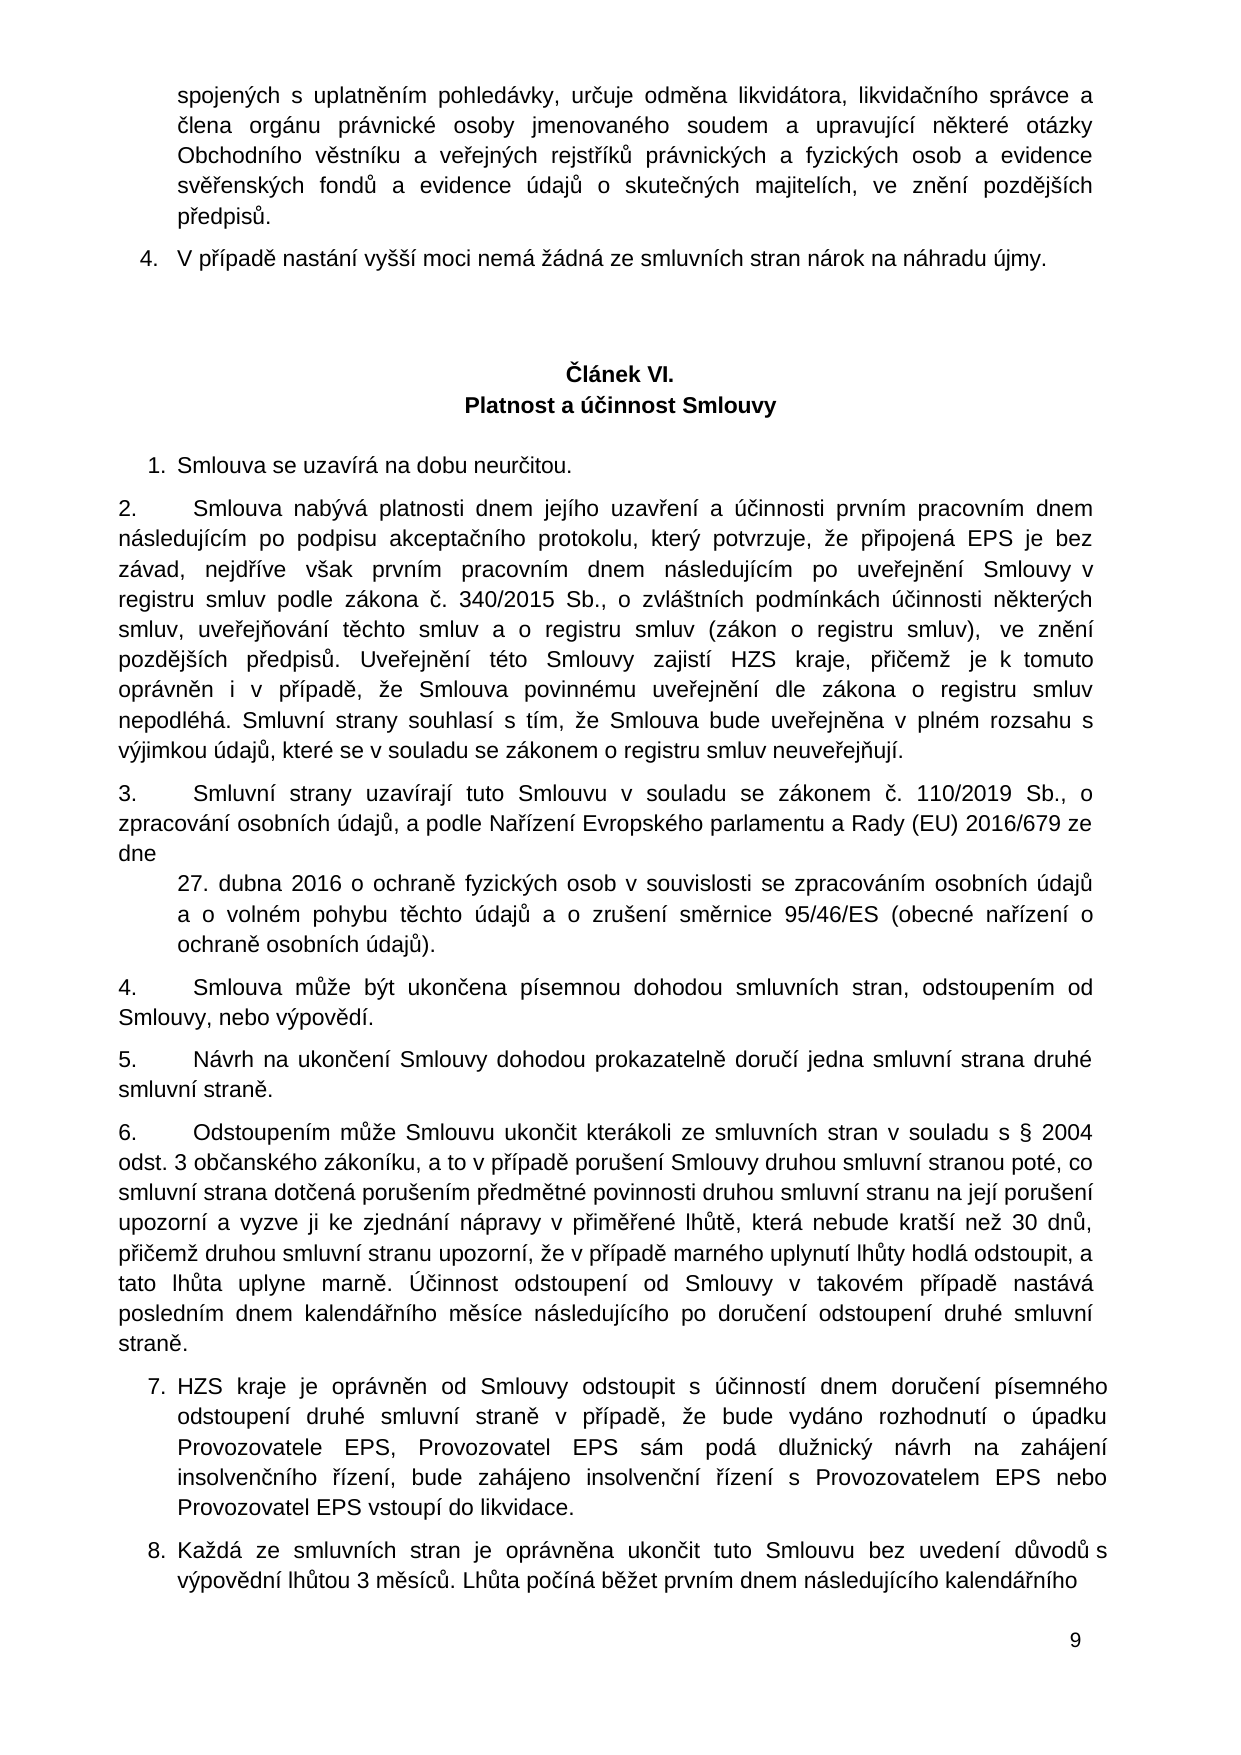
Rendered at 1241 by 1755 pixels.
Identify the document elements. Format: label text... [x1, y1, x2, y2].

text Platnost a účinnost Smlouvy [139, 392, 1102, 418]
list Smlouva může být ukončena písemnou dohodou smluvních stran, odstoupením od Smlouvy, nebo výpovědí. [118, 973, 1094, 1030]
list Smluvní strany uzavírají tuto Smlouvu v souladu se zákonem č. 110/2019 Sb., o zpracování osobních údajů, a podle Nařízení Evropského parlamentu a Rady (EU) 2016/679 ze dne [118, 780, 1093, 866]
list V případě nastání vyšší moci nemá žádná ze smluvních stran nárok na náhradu újmy. [139, 245, 1108, 272]
list Návrh na ukončení Smlouvy dohodou prokazatelně doručí jedna smluvní strana druhé smluvní straně. [118, 1046, 1093, 1103]
text spojených s uplatněním pohledávky, určuje odměna likvidátora, likvidačního správce a člena orgánu právnické osoby jmenovaného soudem a upravující některé otázky Obchodního věstníku a veřejných rejstříků právnických a fyzických osob a evidence svěřenských fondů a evidence údajů o skutečných majitelích, ve znění pozdějších předpisů. [177, 82, 1093, 229]
list Každá ze smluvních stran je oprávněna ukončit tuto Smlouvu bez uvedení důvodů s výpovědní lhůtou 3 měsíců. Lhůta počíná běžet prvním dnem následujícího kalendářního [147, 1537, 1108, 1593]
subtitle Článek VI. [133, 361, 1107, 388]
list Smlouva nabývá platnosti dnem jejího uzavření a účinnosti prvním pracovním dnem následujícím po podpisu akceptačního protokolu, který potvrzuje, že připojená EPS je bez závad, nejdříve však prvním pracovním dnem následujícím po uveřejnění Smlouvy v registru smluv podle zákona č. 340/2015 Sb., o zvláštních podmínkách účinnosti některých smluv, uveřejňování těchto smluv a o registru smluv (zákon o registru smluv), ve znění pozdějších předpisů. Uveřejnění této Smlouvy zajistí HZS kraje, přičemž je k tomuto oprávněn i v případě, že Smlouva povinnému uveřejnění dle zákona o registru smluv nepodléhá. Smluvní strany souhlasí s tím, že Smlouva bude uveřejněna v plném rozsahu s výjimkou údajů, které se v souladu se zákonem o registru smluv neuveřejňují. [118, 495, 1094, 763]
list Odstoupením může Smlouvu ukončit kterákoli ze smluvních stran v souladu s § 2004 odst. 3 občanského zákoníku, a to v případě porušení Smlouvy druhou smluvní stranou poté, co smluvní strana dotčená porušením předmětné povinnosti druhou smluvní stranu na její porušení upozorní a vyzve ji ke zjednání nápravy v přiměřené lhůtě, která nebude kratší než 30 dnů, přičemž druhou smluvní stranu upozorní, že v případě marného uplynutí lhůty hodlá odstoupit, a tato lhůta uplyne marně. Účinnost odstoupení od Smlouvy v takovém případě nastává posledním dnem kalendářního měsíce následujícího po doručení odstoupení druhé smluvní straně. [118, 1119, 1093, 1357]
list Smlouva se uzavírá na dobu neurčitou. [147, 452, 1108, 479]
text 27. dubna 2016 o ochraně fyzických osob v souvislosti se zpracováním osobních údajů a o volném pohybu těchto údajů a o zrušení směrnice 95/46/ES (obecné nařízení o ochraně osobních údajů). [177, 870, 1093, 957]
list HZS kraje je oprávněn od Smlouvy odstoupit s účinností dnem doručení písemného odstoupení druhé smluvní straně v případě, že bude vydáno rozhodnutí o úpadku Provozovatele EPS, Provozovatel EPS sám podá dlužnický návrh na zahájení insolvenčního řízení, bude zahájeno insolvenční řízení s Provozovatelem EPS nebo Provozovatel EPS vstoupí do likvidace. [147, 1373, 1108, 1520]
